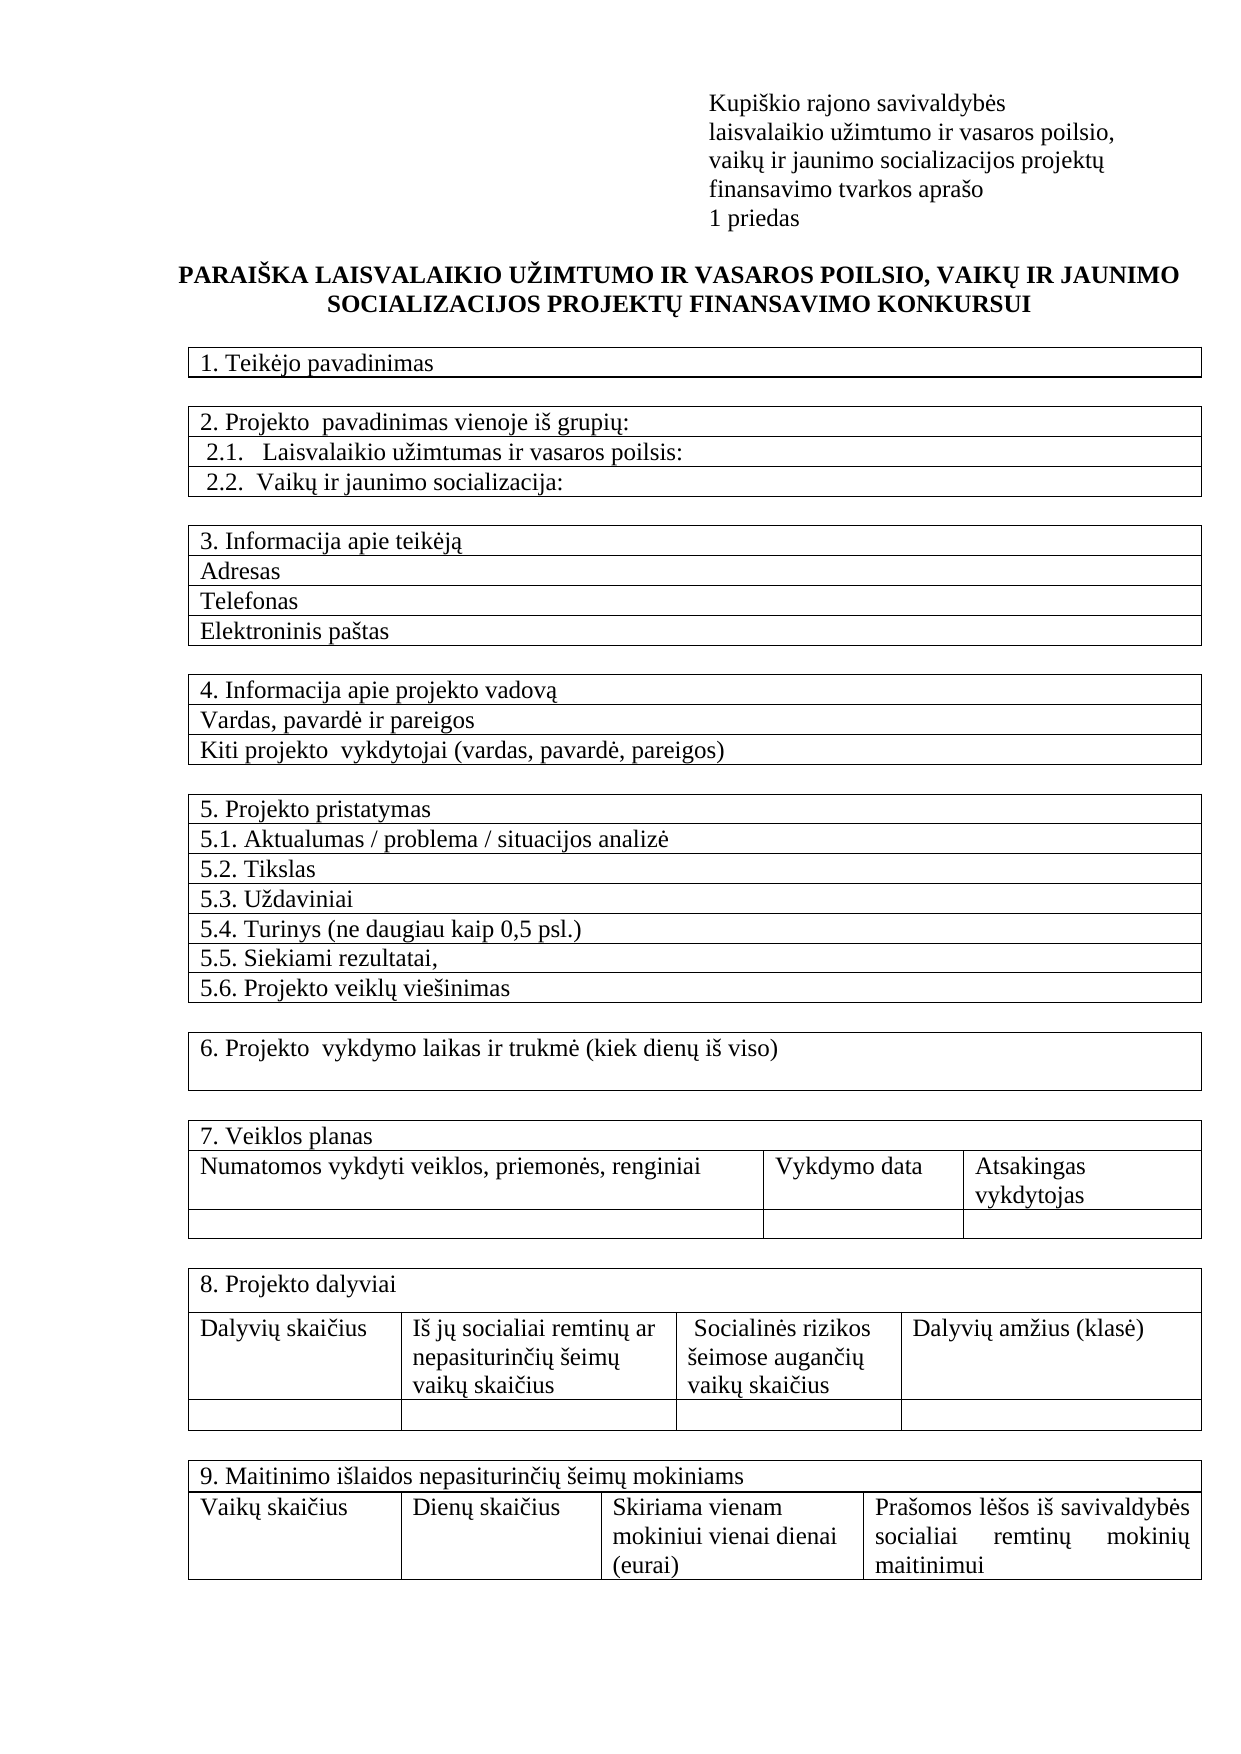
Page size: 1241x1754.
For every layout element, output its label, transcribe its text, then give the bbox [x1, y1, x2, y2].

text finansavimo tvarkos aprašo [177, 174, 1181, 203]
table_header 1. Teikėjo pavadinimas [189, 348, 1201, 376]
table_header 7. Veiklos planas [189, 1121, 1201, 1150]
table_cell 5.5. Siekiami rezultatai, [189, 944, 1201, 972]
table_cell 2.1. Laisvalaikio užimtumas ir vasaros poilsis: [189, 437, 1201, 466]
table_cell Atsakingas vykdytojas [964, 1151, 1201, 1208]
table_header 4. Informacija apie projekto vadovą [189, 675, 1201, 704]
text 1 priedas [177, 203, 1181, 232]
table_header 3. Informacija apie teikėją [189, 526, 1201, 555]
table_cell Iš jų socialiai remtinų ar nepasiturinčių šeimų vaikų skaičius [402, 1313, 676, 1399]
table_cell Adresas [189, 556, 1201, 585]
table_cell Elektroninis paštas [189, 616, 1201, 644]
table_cell [189, 1210, 763, 1238]
table_cell Dalyvių skaičius [189, 1313, 401, 1399]
table_cell Numatomos vykdyti veiklos, priemonės, renginiai [189, 1151, 763, 1208]
text PARAIŠKA LAISVALAIKIO UŽIMTUMO IR VASAROS POILSIO, VAIKŲ IR JAUNIMO SOCIALIZACIJOS PROJEKTŲ FINANSAVIMO KONKURSUI [177, 260, 1181, 318]
table_header 2. Projekto pavadinimas vienoje iš grupių: [189, 407, 1201, 436]
table_cell 2.2. Vaikų ir jaunimo socializacija: [189, 467, 1201, 496]
table_cell Vaikų skaičius [189, 1493, 401, 1579]
table_cell 5.2. Tikslas [189, 854, 1201, 883]
table_cell [677, 1400, 901, 1430]
table_cell Skiriama vienam mokiniui vienai dienai (eurai) [602, 1493, 863, 1579]
table_cell Vardas, pavardė ir pareigos [189, 705, 1201, 734]
table_header 6. Projekto vykdymo laikas ir trukmė (kiek dienų iš viso) [189, 1033, 1201, 1090]
table_header 8. Projekto dalyviai [189, 1269, 1201, 1312]
table_cell 5.3. Uždaviniai [189, 884, 1201, 913]
table_cell [964, 1210, 1201, 1238]
table_header 9. Maitinimo išlaidos nepasiturinčių šeimų mokiniams [189, 1461, 1201, 1491]
table_cell Dalyvių amžius (klasė) [902, 1313, 1201, 1399]
table_cell 5.1. Aktualumas / problema / situacijos analizė [189, 824, 1201, 853]
table_cell Socialinės rizikos šeimose augančių vaikų skaičius [677, 1313, 901, 1399]
table_cell Prašomos lėšos iš savivaldybės socialiai remtinų mokinių maitinimui [864, 1493, 1201, 1579]
text vaikų ir jaunimo socializacijos projektų [177, 145, 1181, 174]
table_cell Telefonas [189, 586, 1201, 615]
table_cell [189, 1400, 401, 1430]
table_cell [402, 1400, 676, 1430]
table_cell 5.4. Turinys (ne daugiau kaip 0,5 psl.) [189, 914, 1201, 942]
table_header 5. Projekto pristatymas [189, 795, 1201, 823]
table_cell [764, 1210, 963, 1238]
text Kupiškio rajono savivaldybės [177, 88, 1181, 117]
text laisvalaikio užimtumo ir vasaros poilsio, [177, 117, 1181, 145]
table_cell 5.6. Projekto veiklų viešinimas [189, 973, 1201, 1002]
table_cell Vykdymo data [764, 1151, 963, 1208]
table_cell Dienų skaičius [402, 1493, 601, 1579]
table_cell Kiti projekto vykdytojai (vardas, pavardė, pareigos) [189, 735, 1201, 764]
table_cell [902, 1400, 1201, 1430]
